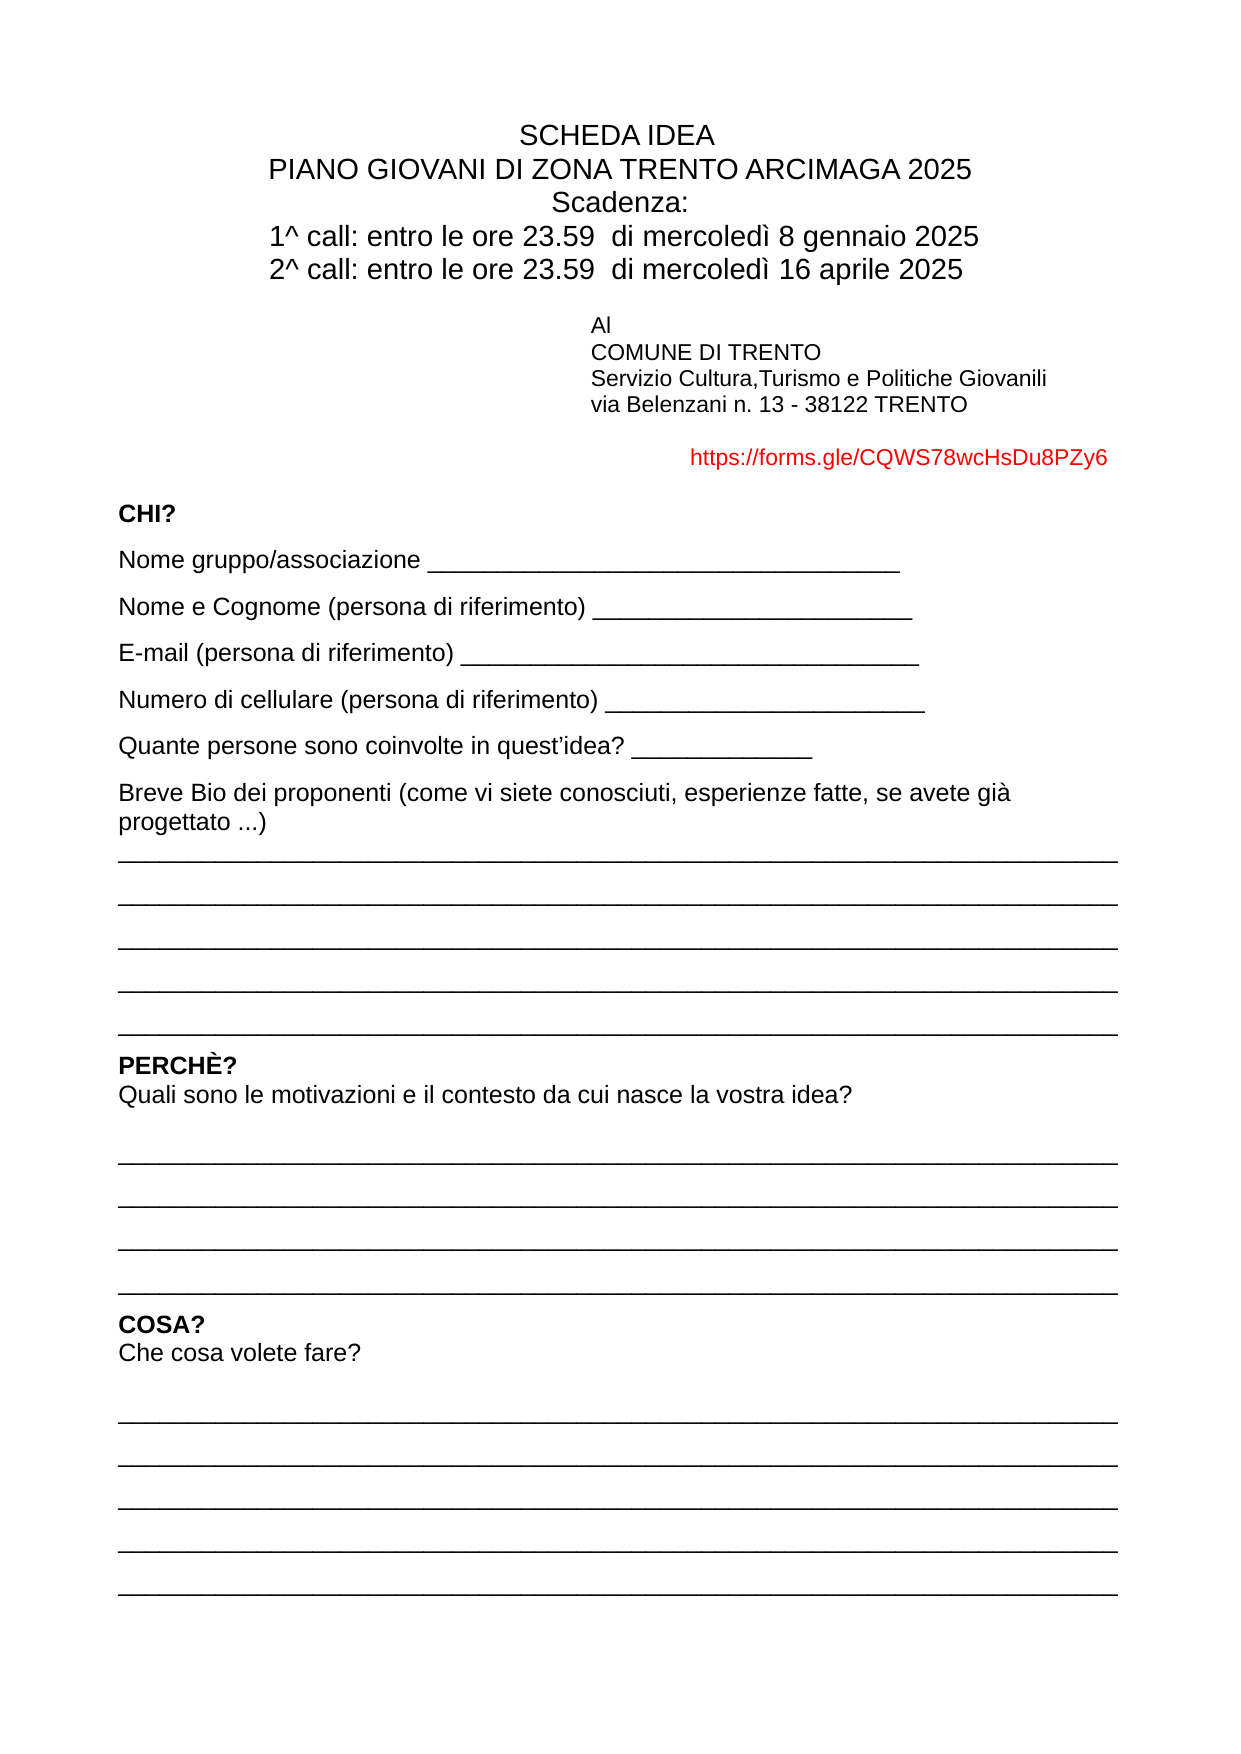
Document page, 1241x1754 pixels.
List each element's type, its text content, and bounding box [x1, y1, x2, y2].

text COSA? [118, 1310, 1122, 1338]
text CHI? [118, 499, 1122, 528]
text Quali sono le motivazioni e il contesto da cui nasce la vostra idea? [118, 1080, 1122, 1108]
text Numero di cellulare (persona di riferimento) _______________________ [118, 685, 1122, 714]
text Al [118, 312, 1122, 338]
text 1^ call: entro le ore 23.59 di mercoledì 8 gennaio 2025 [118, 219, 1122, 252]
text https://forms.gle/CQWS78wcHsDu8PZy6 [118, 444, 1107, 470]
text E-mail (persona di riferimento) _________________________________ [118, 638, 1122, 667]
text PIANO GIOVANI DI ZONA TRENTO ARCIMAGA 2025 [118, 152, 1122, 185]
text Nome e Cognome (persona di riferimento) _______________________ [118, 592, 1122, 621]
text via Belenzani n. 13 - 38122 TRENTO [118, 391, 1122, 418]
text ________________________________________________________________________________________________________________________________________________________________________________________________________________________________________________________________________________________________________________________________________________________________________ [118, 1396, 1122, 1597]
text Scadenza: [118, 185, 1122, 219]
text SCHEDA IDEA [118, 118, 1122, 152]
text 2^ call: entro le ore 23.59 di mercoledì 16 aprile 2025 [118, 252, 1122, 286]
text COMUNE DI TRENTO [118, 338, 1122, 365]
text Quante persone sono coinvolte in quest’idea? _____________ [118, 731, 1122, 760]
text PERCHÈ? [118, 1051, 1122, 1080]
text ________________________________________________________________________________________________________________________________________________________________________________________________________________________________________________________________________________________________ [118, 1137, 1122, 1295]
text ________________________________________________________________________________________________________________________________________________________________________________________________________________________________________________________________________________________________________________________________________________________________________ [118, 835, 1122, 1037]
text Nome gruppo/associazione __________________________________ [118, 546, 1122, 574]
text Che cosa volete fare? [118, 1338, 1122, 1367]
text Servizio Cultura,Turismo e Politiche Giovanili [118, 365, 1122, 391]
text Breve Bio dei proponenti (come vi siete conosciuti, esperienze fatte, se avete già progettato ...) [118, 778, 1122, 835]
